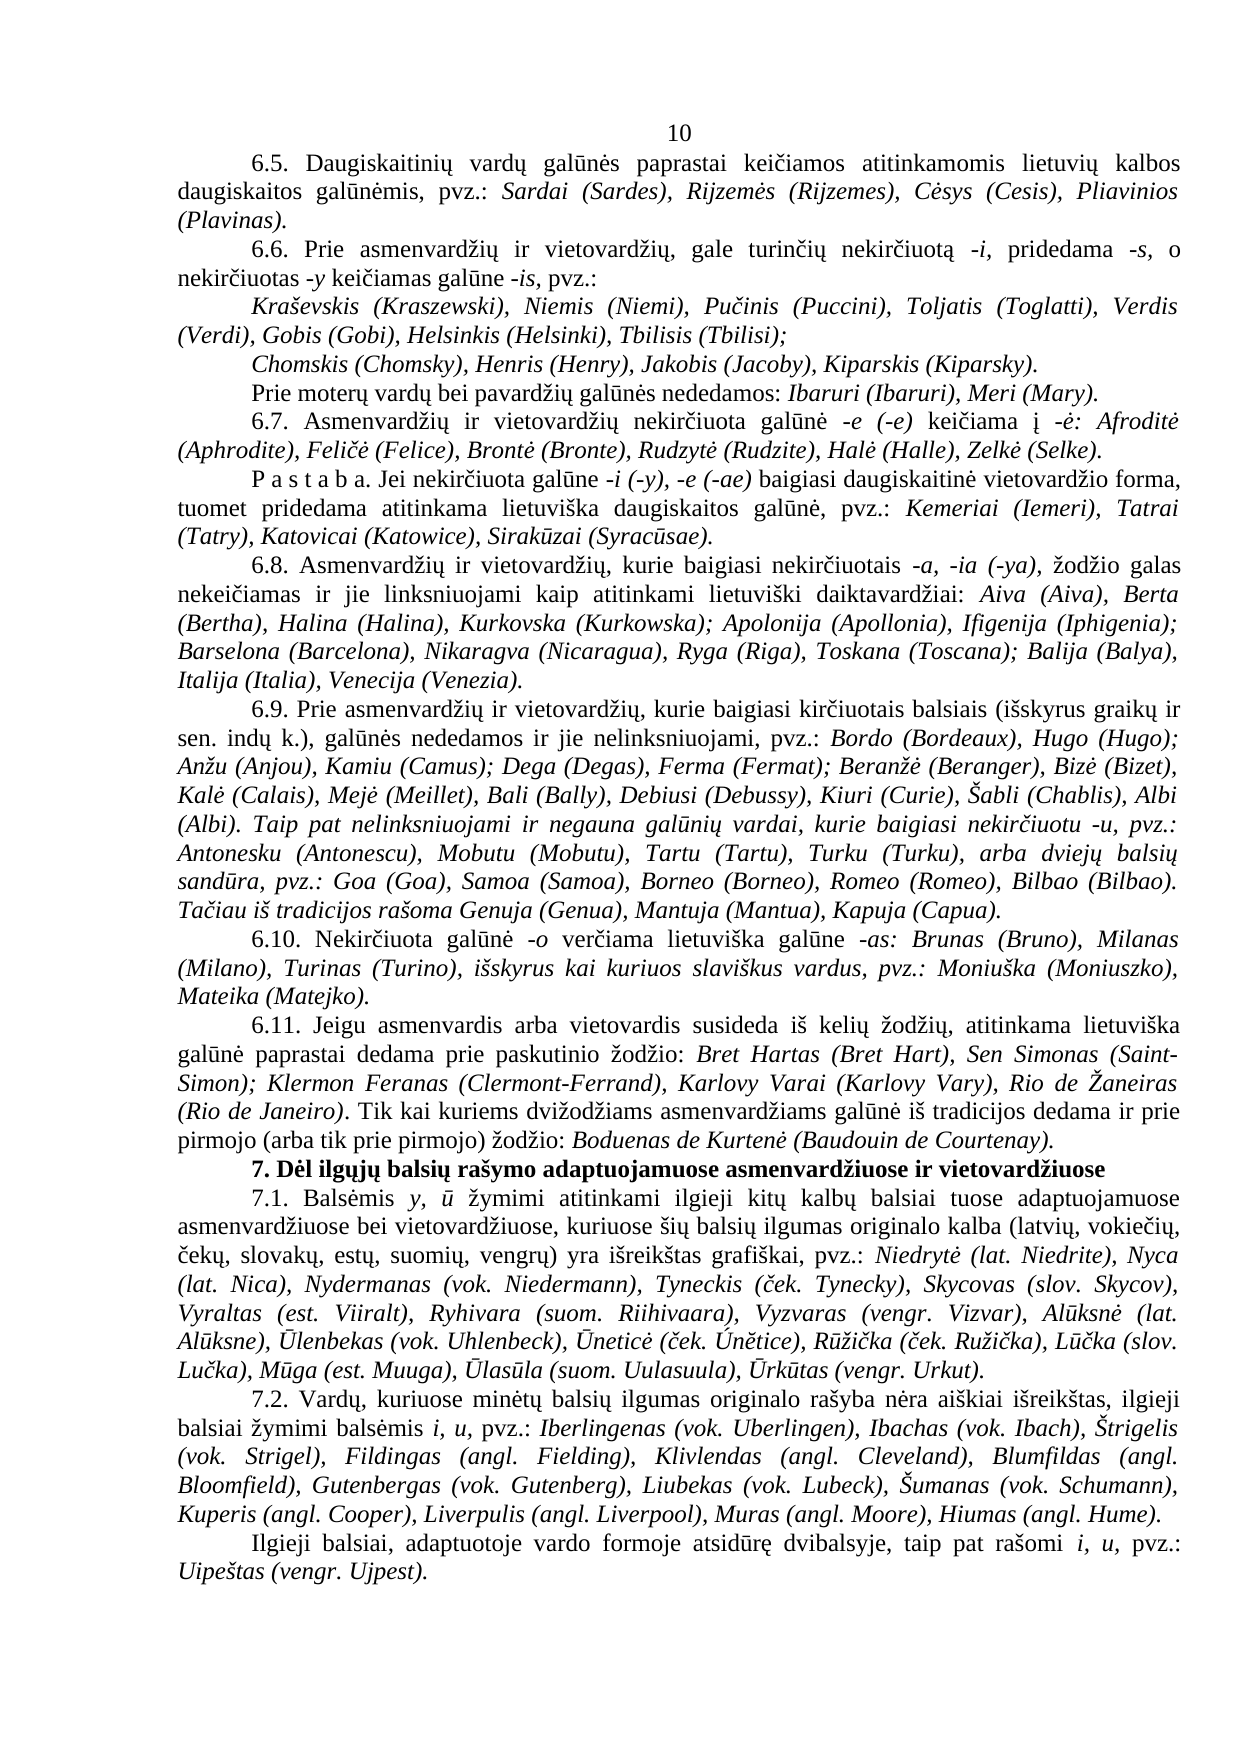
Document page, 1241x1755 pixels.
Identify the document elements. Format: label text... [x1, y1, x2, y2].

text 6.9. Prie asmenvardžių ir vietovardžių, kurie baigiasi kirčiuotais balsiais (išskyrus graikų ir sen. indų k.), galūnės nededamos ir jie nelinksniuojami, pvz.: Bordo (Bordeaux), Hugo (Hugo); Anžu (Anjou), Kamiu (Camus); Dega (Degas), Ferma (Fermat); Beranžė (Beranger), Bizė (Bizet), Kalė (Calais), Mejė (Meillet), Bali (Bally), Debiusi (Debussy), Kiuri (Curie), Šabli (Chablis), Albi (Albi). Taip pat nelinksniuojami ir negauna galūnių vardai, kurie baigiasi nekirčiuotu -u, pvz.: Antonesku (Antonescu), Mobutu (Mobutu), Tartu (Tartu), Turku (Turku), arba dviejų balsių sandūra, pvz.: Goa (Goa), Samoa (Samoa), Borneo (Borneo), Romeo (Romeo), Bilbao (Bilbao). Tačiau iš tradicijos rašoma Genuja (Genua), Mantuja (Mantua), Kapuja (Capua). [177, 694, 1181, 924]
text Prie moterų vardų bei pavardžių galūnės nededamos: Ibaruri (Ibaruri), Meri (Mary). [177, 378, 1181, 406]
text 7.2. Vardų, kuriuose minėtų balsių ilgumas originalo rašyba nėra aiškiai išreikštas, ilgieji balsiai žymimi balsėmis i, u, pvz.: Iberlingenas (vok. Uberlingen), Ibachas (vok. Ibach), Štrigelis (vok. Strigel), Fildingas (angl. Fielding), Klivlendas (angl. Cleveland), Blumfildas (angl. Bloomfield), Gutenbergas (vok. Gutenberg), Liubekas (vok. Lubeck), Šumanas (vok. Schumann), Kuperis (angl. Cooper), Liverpulis (angl. Liverpool), Muras (angl. Moore), Hiumas (angl. Hume). [177, 1384, 1181, 1528]
text 7. Dėl ilgųjų balsių rašymo adaptuojamuose asmenvardžiuose ir vietovardžiuose [177, 1154, 1181, 1183]
text Pastaba. Jei nekirčiuota galūne -i (-y), -e (-ae) baigiasi daugiskaitinė vietovardžio forma, tuomet pridedama atitinkama lietuviška daugiskaitos galūnė, pvz.: Kemeriai (Iemeri), Tatrai (Tatry), Katovicai (Katowice), Sirakūzai (Syracūsae). [177, 464, 1181, 550]
text 6.10. Nekirčiuota galūnė -o verčiama lietuviška galūne -as: Brunas (Bruno), Milanas (Milano), Turinas (Turino), išskyrus kai kuriuos slaviškus vardus, pvz.: Moniuška (Moniuszko), Mateika (Matejko). [177, 924, 1181, 1010]
text 7.1. Balsėmis y, ū žymimi atitinkami ilgieji kitų kalbų balsiai tuose adaptuojamuose asmenvardžiuose bei vietovardžiuose, kuriuose šių balsių ilgumas originalo kalba (latvių, vokiečių, čekų, slovakų, estų, suomių, vengrų) yra išreikštas grafiškai, pvz.: Niedrytė (lat. Niedrite), Nyca (lat. Nica), Nydermanas (vok. Niedermann), Tyneckis (ček. Tynecky), Skycovas (slov. Skycov), Vyraltas (est. Viiralt), Ryhivara (suom. Riihivaara), Vyzvaras (vengr. Vizvar), Alūksnė (lat. Alūksne), Ūlenbekas (vok. Uhlenbeck), Ūneticė (ček. Únĕtice), Rūžička (ček. Ružička), Lūčka (slov. Lučka), Mūga (est. Muuga), Ūlasūla (suom. Uulasuula), Ūrkūtas (vengr. Urkut). [177, 1183, 1181, 1384]
text 6.6. Prie asmenvardžių ir vietovardžių, gale turinčių nekirčiuotą -i, pridedama -s, o nekirčiuotas -y keičiamas galūne -is, pvz.: [177, 234, 1181, 291]
text 6.11. Jeigu asmenvardis arba vietovardis susideda iš kelių žodžių, atitinkama lietuviška galūnė paprastai dedama prie paskutinio žodžio: Bret Hartas (Bret Hart), Sen Simonas (Saint- Simon); Klermon Feranas (Clermont-Ferrand), Karlovy Varai (Karlovy Vary), Rio de Žaneiras (Rio de Janeiro). Tik kai kuriems dvižodžiams asmenvardžiams galūnė iš tradicijos dedama ir prie pirmojo (arba tik prie pirmojo) žodžio: Boduenas de Kurtenė (Baudouin de Courtenay). [177, 1010, 1181, 1154]
text 6.5. Daugiskaitinių vardų galūnės paprastai keičiamos atitinkamomis lietuvių kalbos daugiskaitos galūnėmis, pvz.: Sardai (Sardes), Rijzemės (Rijzemes), Cėsys (Cesis), Pliavinios (Plavinas). [177, 148, 1181, 234]
text 6.7. Asmenvardžių ir vietovardžių nekirčiuota galūnė -e (-e) keičiama į -ė: Afroditė (Aphrodite), Feličė (Felice), Brontė (Bronte), Rudzytė (Rudzite), Halė (Halle), Zelkė (Selke). [177, 406, 1181, 464]
text Chomskis (Chomsky), Henris (Henry), Jakobis (Jacoby), Kiparskis (Kiparsky). [177, 349, 1181, 378]
text Kraševskis (Kraszewski), Niemis (Niemi), Pučinis (Puccini), Toljatis (Toglatti), Verdis (Verdi), Gobis (Gobi), Helsinkis (Helsinki), Tbilisis (Tbilisi); [177, 291, 1181, 349]
text 6.8. Asmenvardžių ir vietovardžių, kurie baigiasi nekirčiuotais -a, -ia (-ya), žodžio galas nekeičiamas ir jie linksniuojami kaip atitinkami lietuviški daiktavardžiai: Aiva (Aiva), Berta (Bertha), Halina (Halina), Kurkovska (Kurkowska); Apolonija (Apollonia), Ifigenija (Iphigenia); Barselona (Barcelona), Nikaragva (Nicaragua), Ryga (Riga), Toskana (Toscana); Balija (Balya), Italija (Italia), Venecija (Venezia). [177, 550, 1181, 694]
text Ilgieji balsiai, adaptuotoje vardo formoje atsidūrę dvibalsyje, taip pat rašomi i, u, pvz.: Uipeštas (vengr. Ujpest). [177, 1528, 1181, 1585]
